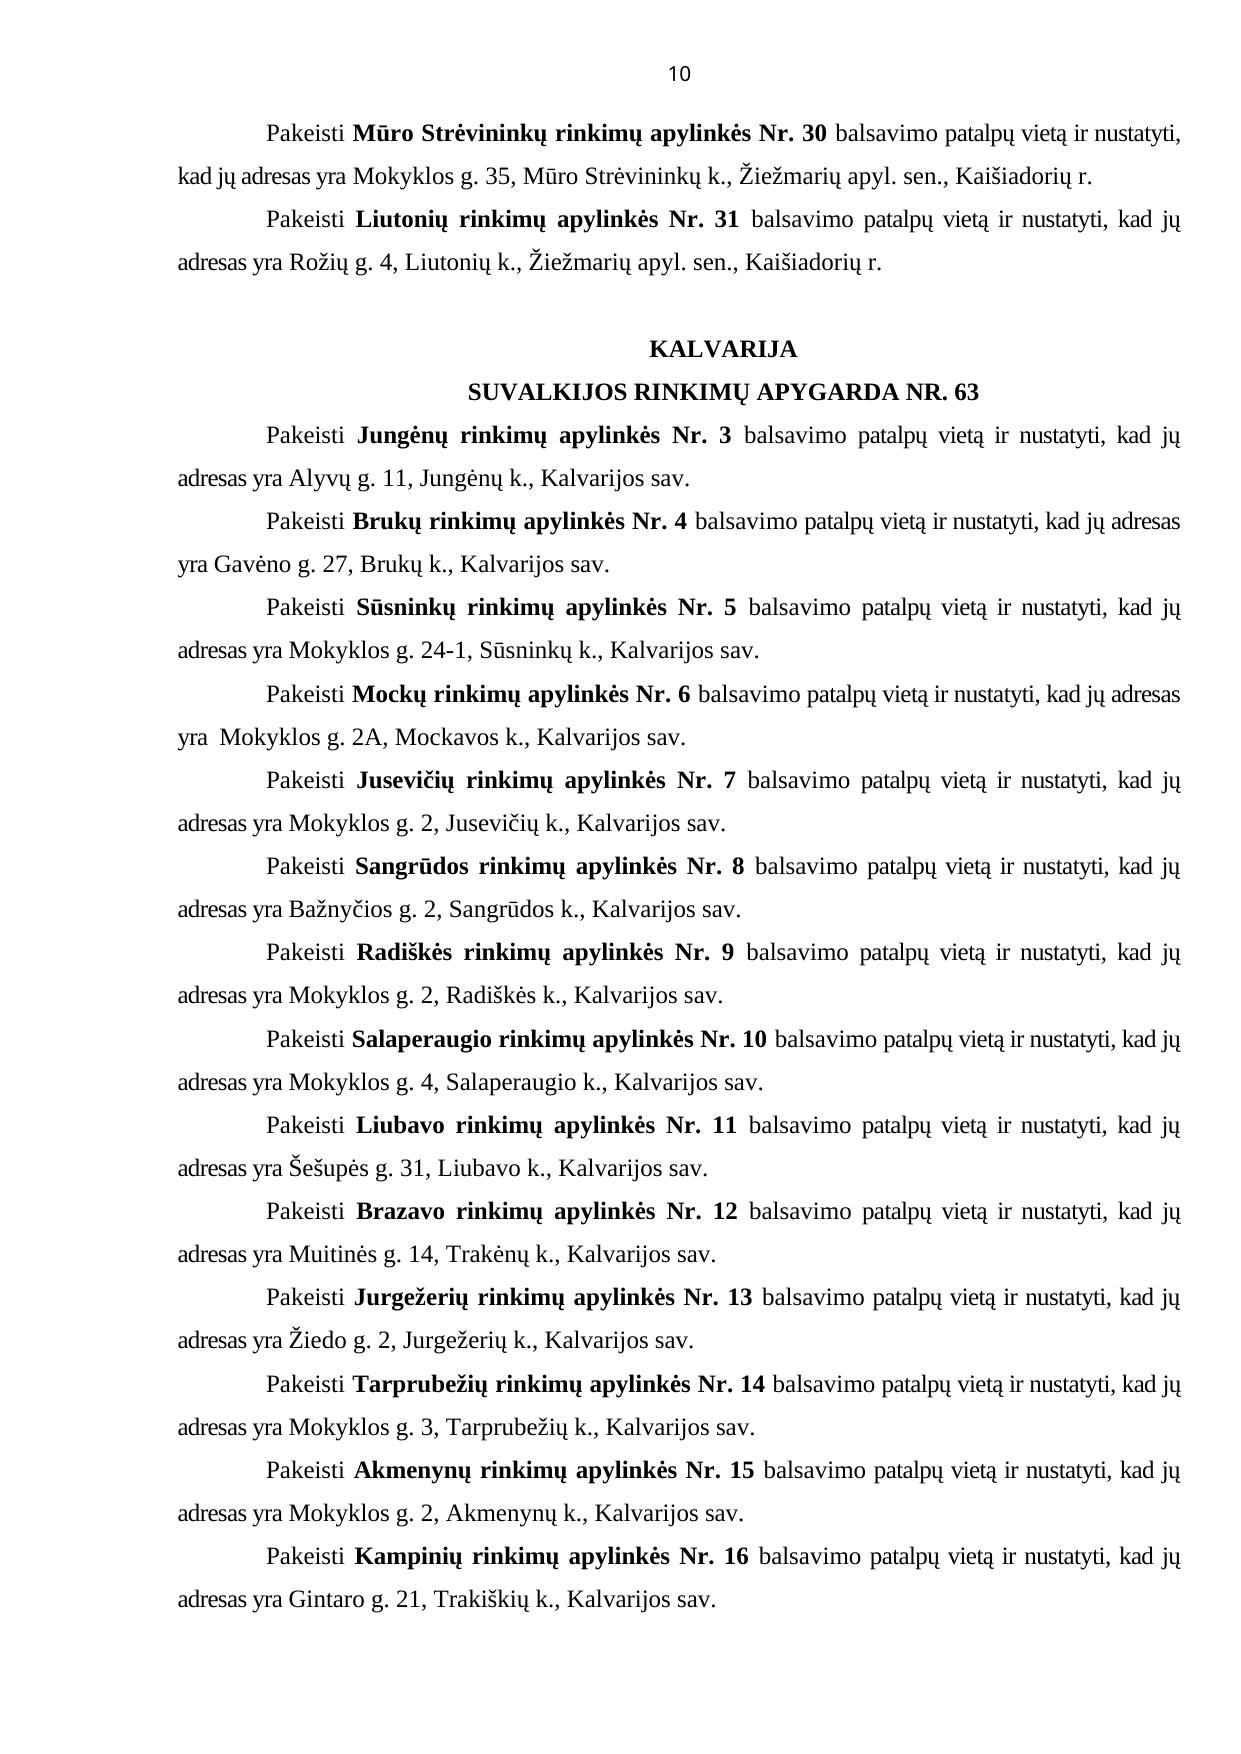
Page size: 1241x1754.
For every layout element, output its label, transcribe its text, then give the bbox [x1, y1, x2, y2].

text Pakeisti Liutonių rinkimų apylinkės Nr. 31 balsavimo patalpų vietą ir nustatyti, kad jų adresas yra Rožių g. 4, Liutonių k., Žiežmarių apyl. sen., Kaišiadorių r. [177, 204, 1181, 276]
text Pakeisti Brazavo rinkimų apylinkės Nr. 12 balsavimo patalpų vietą ir nustatyti, kad jų adresas yra Muitinės g. 14, Trakėnų k., Kalvarijos sav. [177, 1196, 1181, 1268]
text Pakeisti Tarprubežių rinkimų apylinkės Nr. 14 balsavimo patalpų vietą ir nustatyti, kad jų adresas yra Mokyklos g. 3, Tarprubežių k., Kalvarijos sav. [177, 1369, 1181, 1441]
text SUVALKIJOS RINKIMŲ APYGARDA NR. 63 [177, 377, 1181, 406]
text Pakeisti Mockų rinkimų apylinkės Nr. 6 balsavimo patalpų vietą ir nustatyti, kad jų adresas yra Mokyklos g. 2A, Mockavos k., Kalvarijos sav. [177, 679, 1181, 751]
text Pakeisti Mūro Strėvininkų rinkimų apylinkės Nr. 30 balsavimo patalpų vietą ir nustatyti, kad jų adresas yra Mokyklos g. 35, Mūro Strėvininkų k., Žiežmarių apyl. sen., Kaišiadorių r. [177, 118, 1181, 190]
text Pakeisti Salaperaugio rinkimų apylinkės Nr. 10 balsavimo patalpų vietą ir nustatyti, kad jų adresas yra Mokyklos g. 4, Salaperaugio k., Kalvarijos sav. [177, 1024, 1181, 1096]
text Pakeisti Liubavo rinkimų apylinkės Nr. 11 balsavimo patalpų vietą ir nustatyti, kad jų adresas yra Šešupės g. 31, Liubavo k., Kalvarijos sav. [177, 1110, 1181, 1182]
text Pakeisti Sūsninkų rinkimų apylinkės Nr. 5 balsavimo patalpų vietą ir nustatyti, kad jų adresas yra Mokyklos g. 24-1, Sūsninkų k., Kalvarijos sav. [177, 592, 1181, 664]
text Pakeisti Radiškės rinkimų apylinkės Nr. 9 balsavimo patalpų vietą ir nustatyti, kad jų adresas yra Mokyklos g. 2, Radiškės k., Kalvarijos sav. [177, 937, 1181, 1009]
text Pakeisti Jurgežerių rinkimų apylinkės Nr. 13 balsavimo patalpų vietą ir nustatyti, kad jų adresas yra Žiedo g. 2, Jurgežerių k., Kalvarijos sav. [177, 1282, 1181, 1354]
text Pakeisti Jungėnų rinkimų apylinkės Nr. 3 balsavimo patalpų vietą ir nustatyti, kad jų adresas yra Alyvų g. 11, Jungėnų k., Kalvarijos sav. [177, 420, 1181, 492]
text Pakeisti Sangrūdos rinkimų apylinkės Nr. 8 balsavimo patalpų vietą ir nustatyti, kad jų adresas yra Bažnyčios g. 2, Sangrūdos k., Kalvarijos sav. [177, 851, 1181, 923]
text Pakeisti Kampinių rinkimų apylinkės Nr. 16 balsavimo patalpų vietą ir nustatyti, kad jų adresas yra Gintaro g. 21, Trakiškių k., Kalvarijos sav. [177, 1541, 1181, 1613]
text KALVARIJA [177, 334, 1181, 362]
text Pakeisti Jusevičių rinkimų apylinkės Nr. 7 balsavimo patalpų vietą ir nustatyti, kad jų adresas yra Mokyklos g. 2, Jusevičių k., Kalvarijos sav. [177, 765, 1181, 837]
text Pakeisti Akmenynų rinkimų apylinkės Nr. 15 balsavimo patalpų vietą ir nustatyti, kad jų adresas yra Mokyklos g. 2, Akmenynų k., Kalvarijos sav. [177, 1455, 1181, 1527]
text Pakeisti Brukų rinkimų apylinkės Nr. 4 balsavimo patalpų vietą ir nustatyti, kad jų adresas yra Gavėno g. 27, Brukų k., Kalvarijos sav. [177, 506, 1181, 578]
